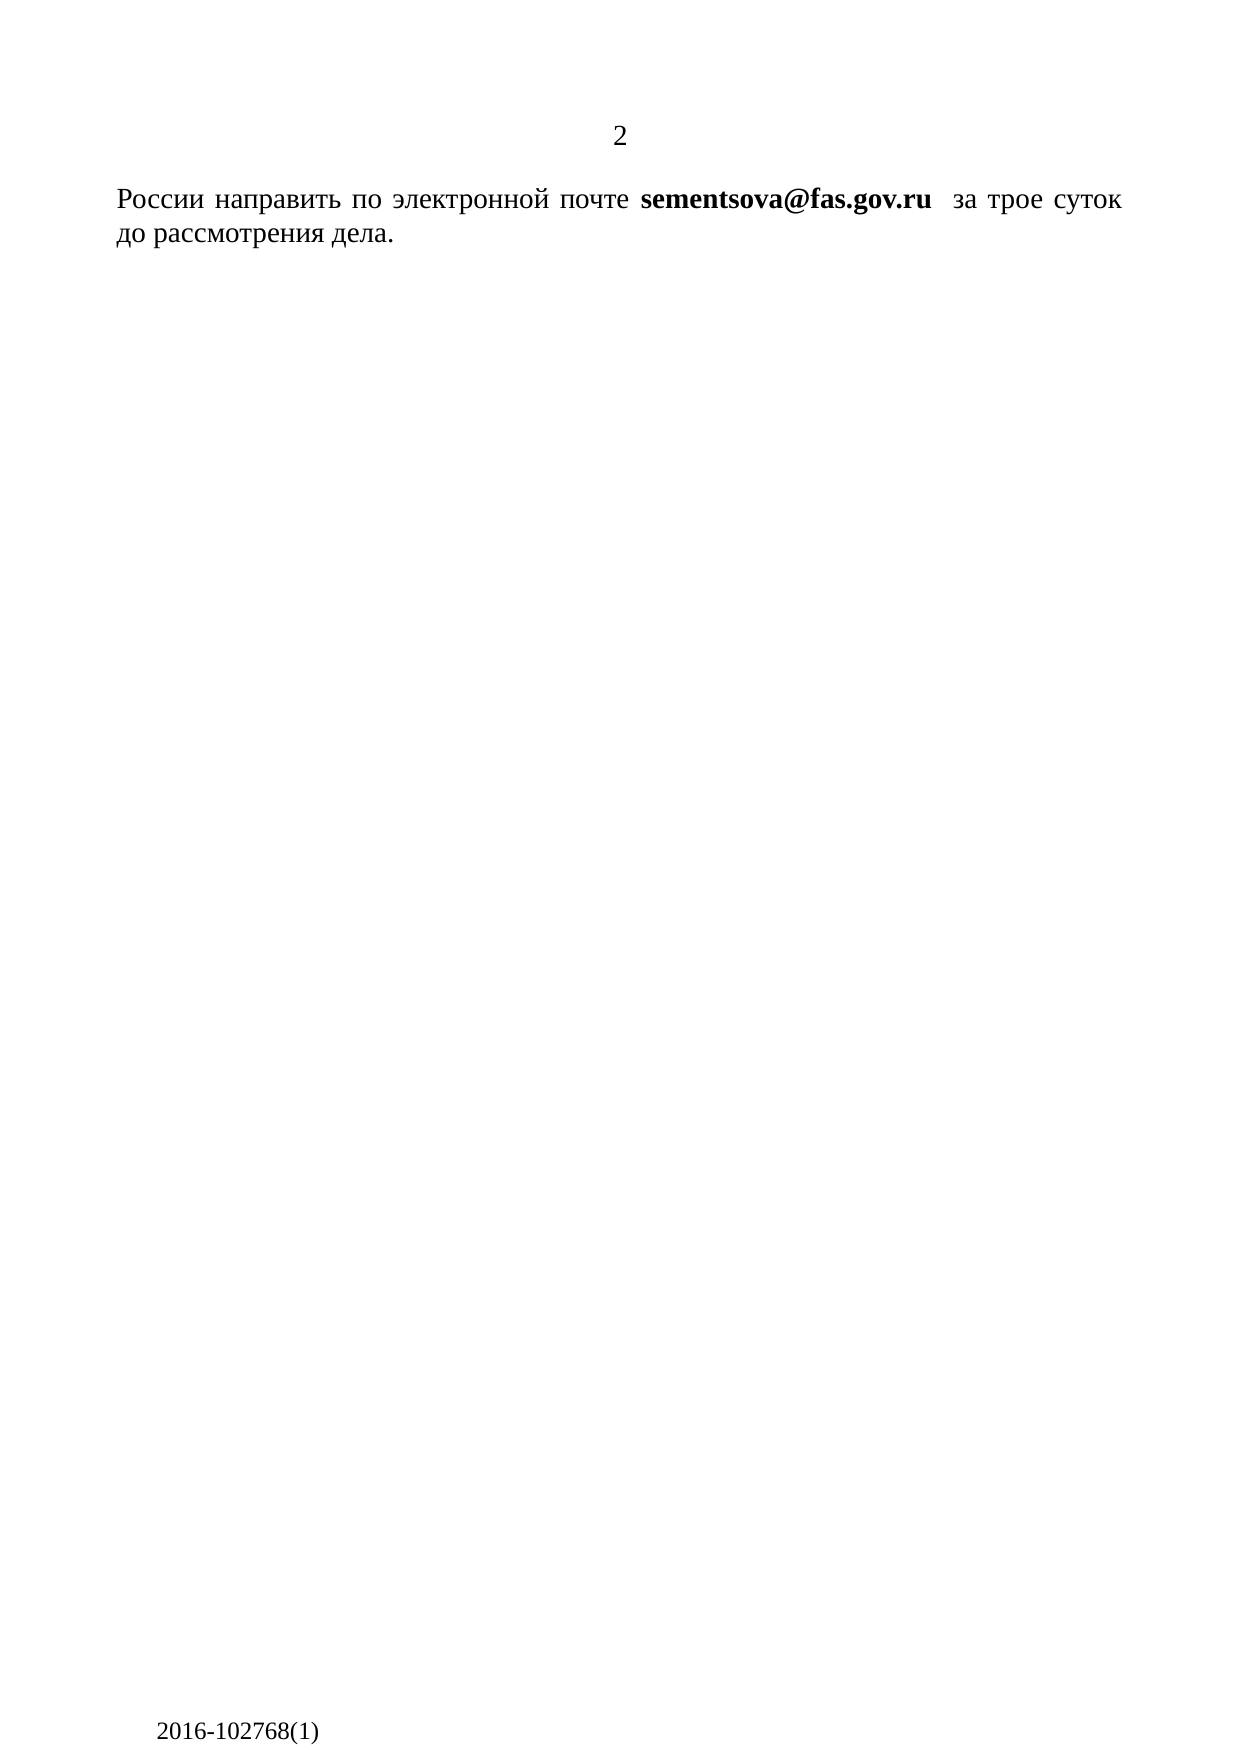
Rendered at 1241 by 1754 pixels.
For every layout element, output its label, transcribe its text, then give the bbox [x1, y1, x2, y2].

list России направить по электронной почте sementsova@fas.gov.ru за трое суток до рассмотрения дела. [79, 181, 1122, 248]
